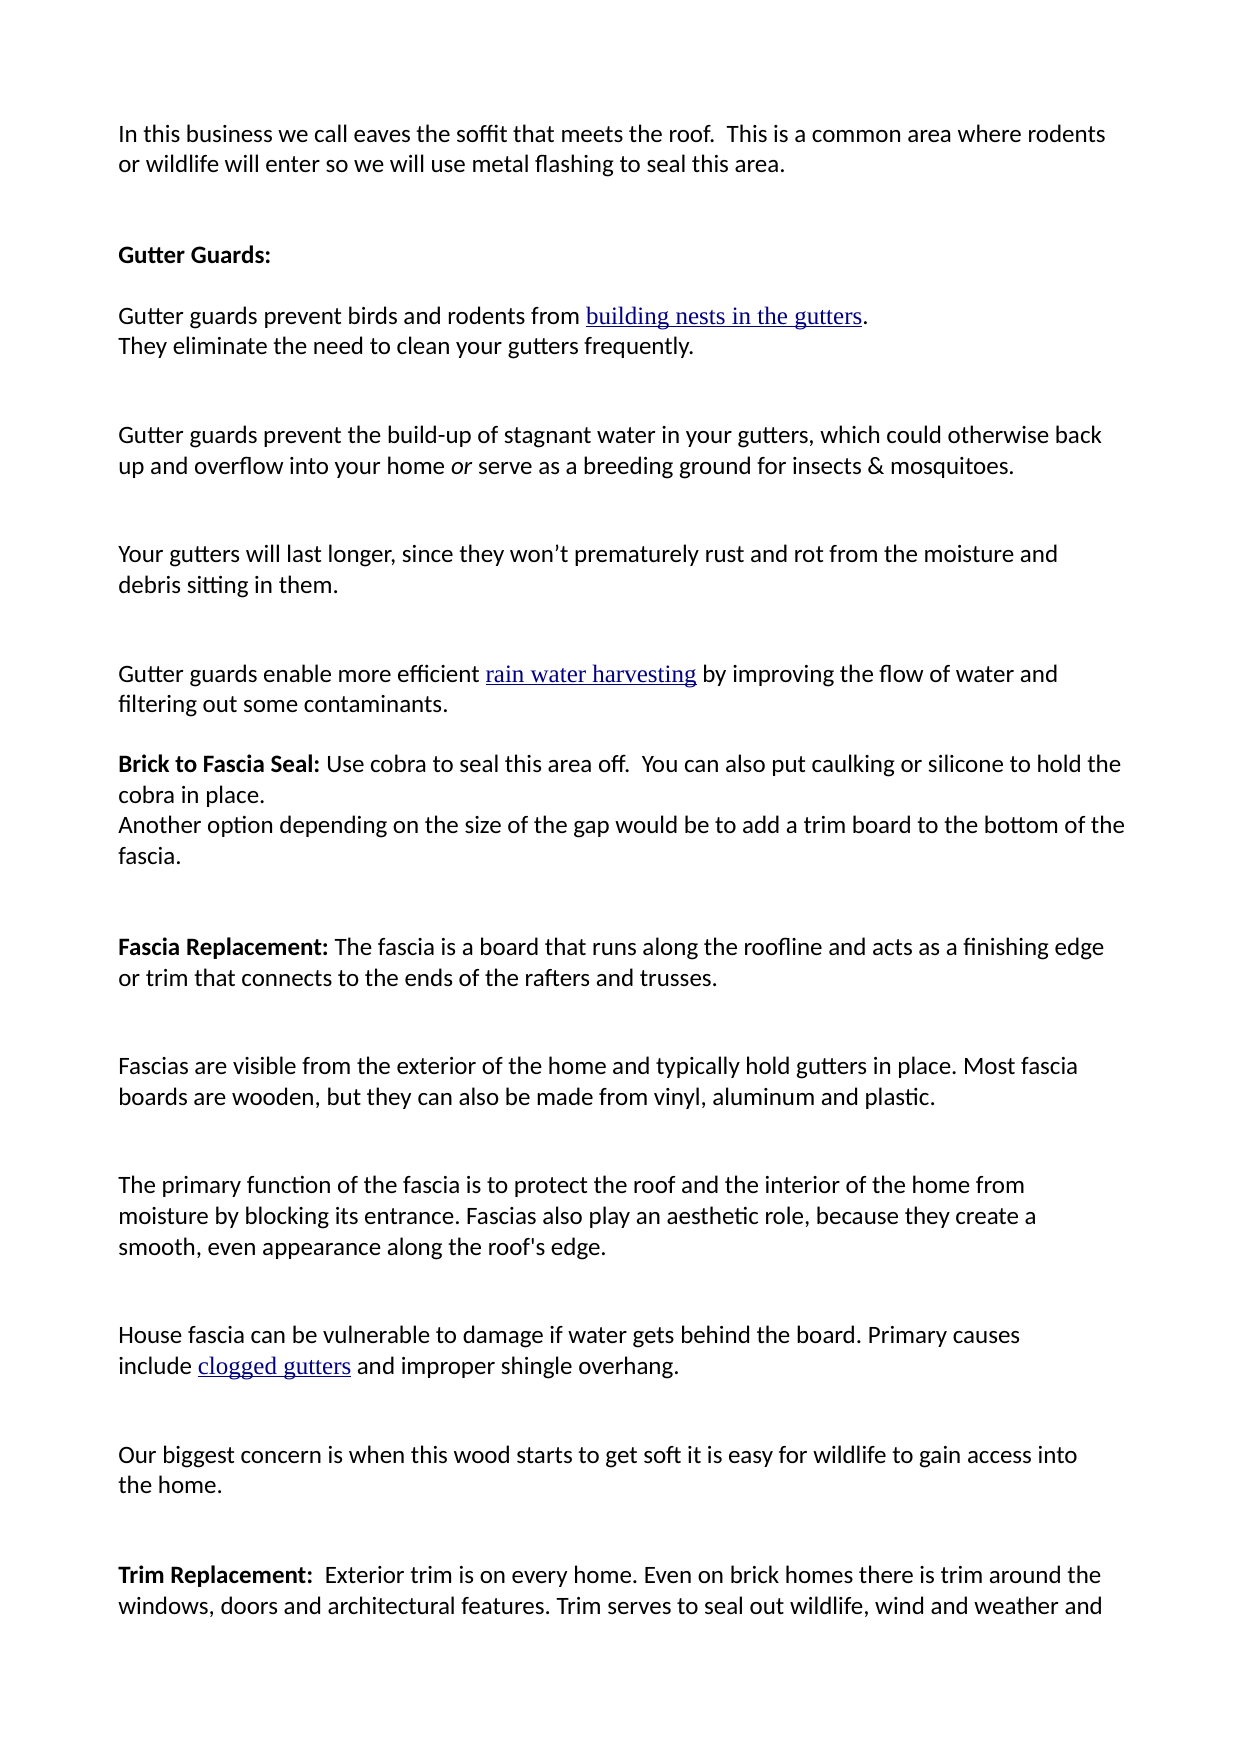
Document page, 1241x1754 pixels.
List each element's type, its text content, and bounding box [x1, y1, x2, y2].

text Fascia Replacement: The fascia is a board that runs along the roofline and acts as a finishing edge or trim that connects to the ends of the rafters and trusses. [118, 931, 1117, 1021]
text Another option depending on the size of the gap would be to add a trim board to the bottom of the fascia. [118, 809, 1128, 870]
text House fascia can be vulnerable to damage if water gets behind the board. Primary causes include clogged gutters and improper shingle overhang. [118, 1319, 1117, 1381]
text Gutter guards enable more efficient rain water harvesting by improving the flow of water and filtering out some contaminants. [118, 658, 1117, 719]
text Trim Replacement: Exterior trim is on every home. Even on brick homes there is trim around the windows, doors and architectural features. Trim serves to seal out wildlife, wind and weather and [118, 1560, 1117, 1621]
text Gutter Guards: Gutter guards prevent birds and rodents from building nests in the gutters. They eliminate the need to clean your gutters frequently. [118, 239, 1117, 361]
text The primary function of the fascia is to protect the roof and the interior of the home from moisture by blocking its entrance. Fascias also play an aesthetic role, because they create a smooth, even appearance along the roof's edge. [118, 1170, 1117, 1261]
text Your gutters will last longer, since they won’t prematurely rust and rot from the moisture and debris sitting in them. [118, 539, 1117, 600]
text Our biggest concern is when this wood starts to get soft it is easy for wildlife to gain access into the home. [118, 1439, 1117, 1500]
text Fascias are visible from the exterior of the home and typically hold gutters in place. Most fascia boards are wooden, but they can also be made from vinyl, aluminum and plastic. [118, 1050, 1117, 1111]
text In this business we call eaves the soffit that meets the roof. This is a common area where rodents or wildlife will enter so we will use metal flashing to seal this area. [118, 118, 1117, 179]
text Gutter guards prevent the build-up of stagnant water in your gutters, which could otherwise back up and overflow into your home or serve as a breeding ground for insects & mosquitoes. [118, 419, 1117, 480]
text Brick to Fascia Seal: Use cobra to seal this area off. You can also put caulking or silicone to hold the cobra in place. [118, 748, 1128, 809]
